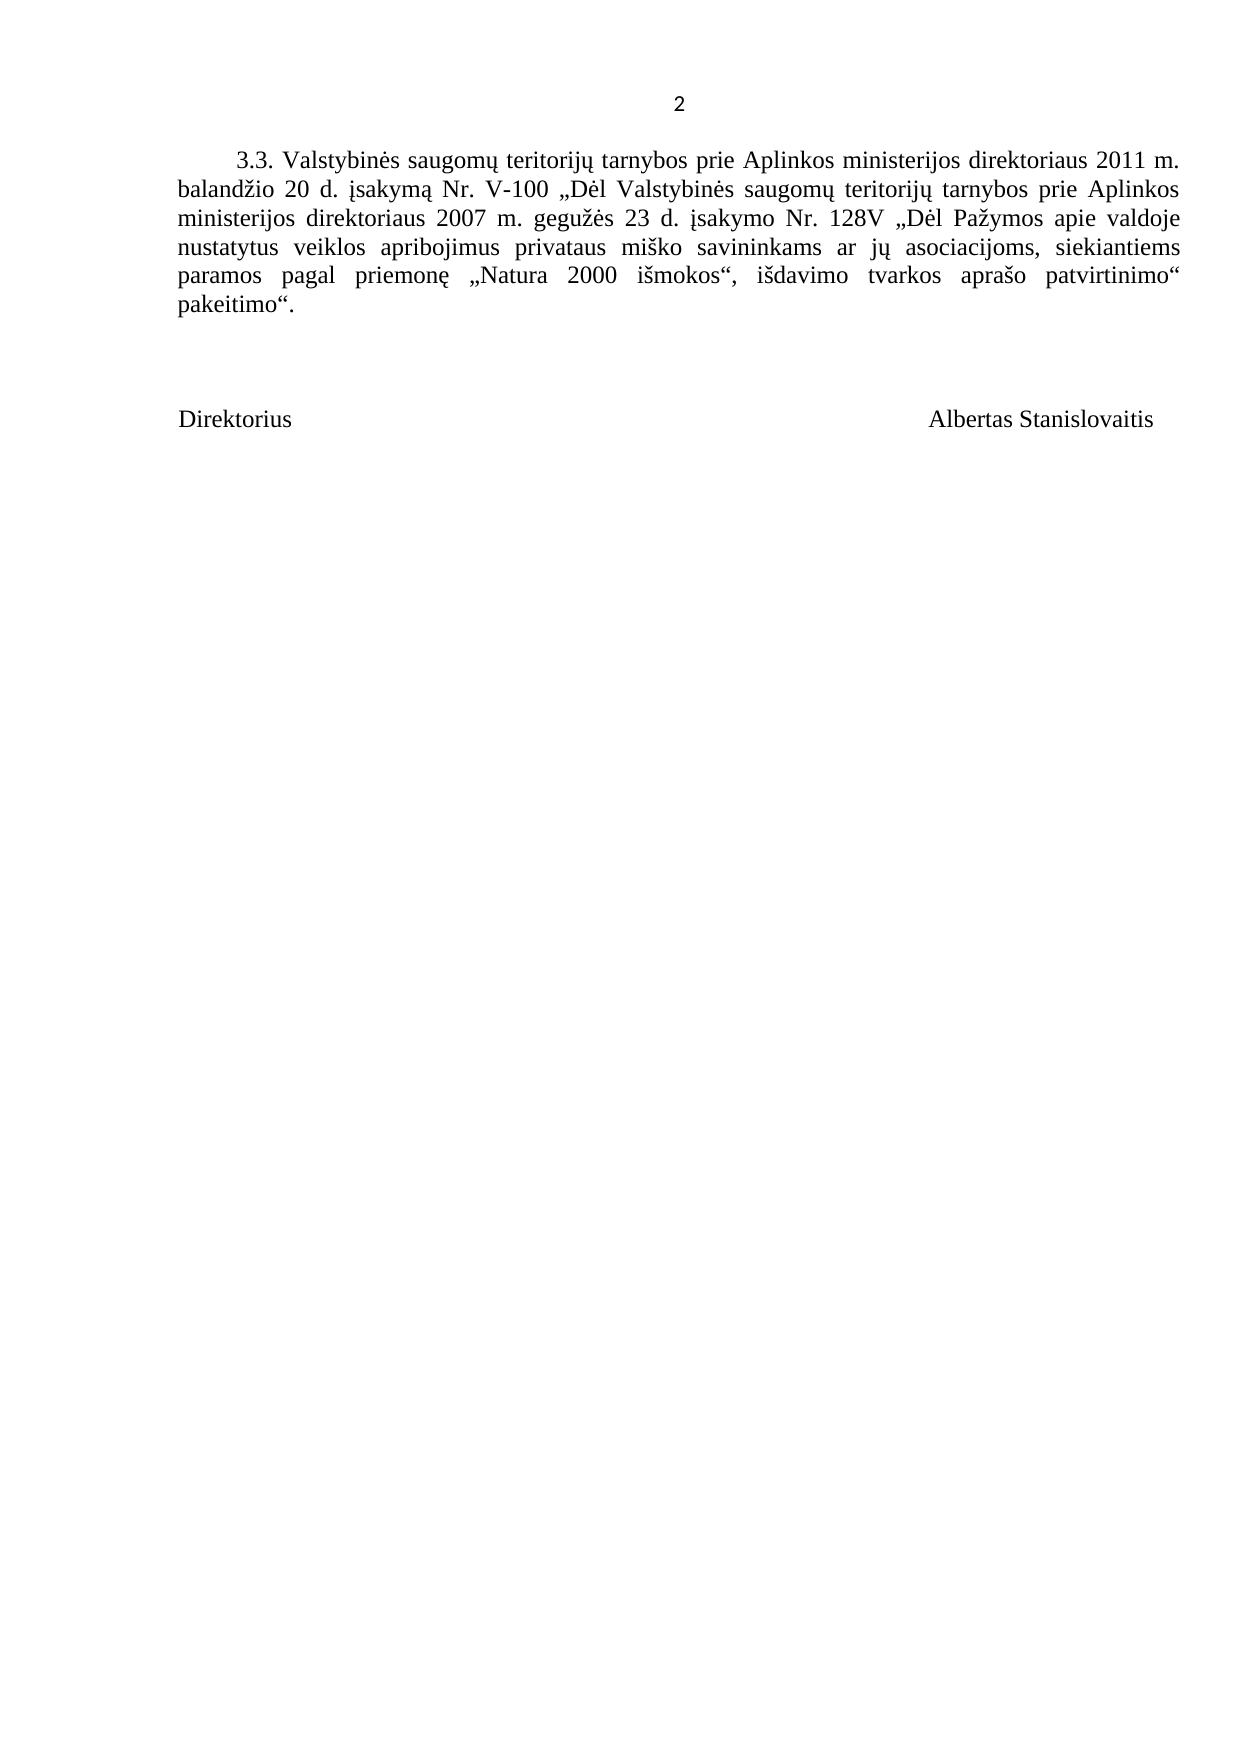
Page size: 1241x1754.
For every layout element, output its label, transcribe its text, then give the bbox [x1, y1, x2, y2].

text Direktorius Albertas Stanislovaitis [178, 404, 1181, 433]
text 3.3. Valstybinės saugomų teritorijų tarnybos prie Aplinkos ministerijos direktoriaus 2011 m. balandžio 20 d. įsakymą Nr. V-100 „Dėl Valstybinės saugomų teritorijų tarnybos prie Aplinkos ministerijos direktoriaus 2007 m. gegužės 23 d. įsakymo Nr. 128V „Dėl Pažymos apie valdoje nustatytus veiklos apribojimus privataus miško savininkams ar jų asociacijoms, siekiantiems paramos pagal priemonę „Natura 2000 išmokos“, išdavimo tvarkos aprašo patvirtinimo“ pakeitimo“. [177, 145, 1181, 318]
